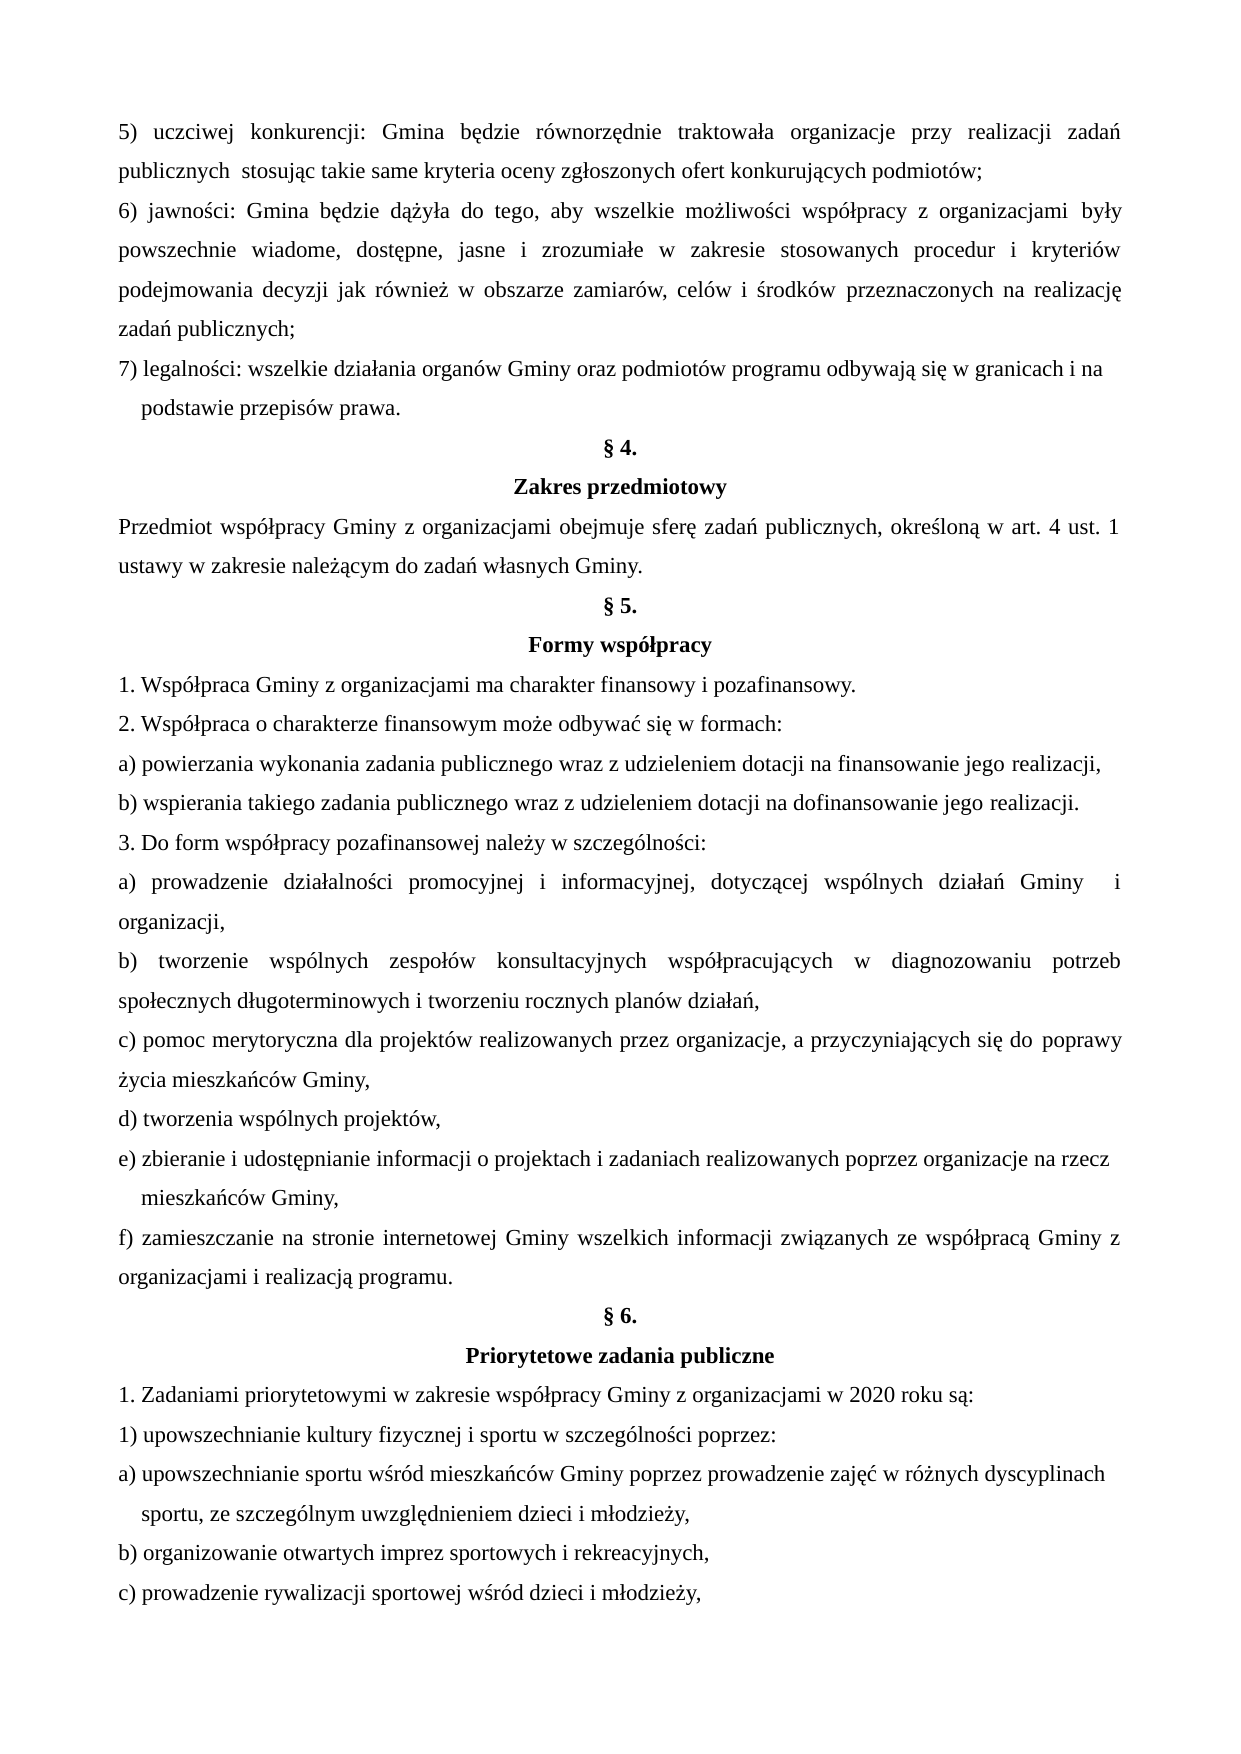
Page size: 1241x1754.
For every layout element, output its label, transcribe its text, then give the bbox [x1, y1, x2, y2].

text b) tworzenie wspólnych zespołów konsultacyjnych współpracujących w diagnozowaniu potrzeb społecznych długoterminowych i tworzeniu rocznych planów działań, [118, 947, 1122, 1013]
text d) tworzenia wspólnych projektów, [118, 1105, 1122, 1131]
text 2. Współpraca o charakterze finansowym może odbywać się w formach: [118, 710, 1122, 737]
text 7) legalności: wszelkie działania organów Gminy oraz podmiotów programu odbywają się w granicach i na [118, 355, 1122, 381]
text e) zbieranie i udostępnianie informacji o projektach i zadaniach realizowanych poprzez organizacje na rzecz [118, 1144, 1122, 1171]
text mieszkańców Gminy, [118, 1184, 1122, 1210]
text 3. Do form współpracy pozafinansowej należy w szczególności: [118, 829, 1122, 855]
text a) prowadzenie działalności promocyjnej i informacyjnej, dotyczącej wspólnych działań Gminy i organizacji, [118, 868, 1122, 934]
text sportu, ze szczególnym uwzględnieniem dzieci i młodzieży, [118, 1500, 1122, 1526]
text c) prowadzenie rywalizacji sportowej wśród dzieci i młodzieży, [118, 1579, 1122, 1605]
text 1. Zadaniami priorytetowymi w zakresie współpracy Gminy z organizacjami w 2020 roku są: [118, 1381, 1122, 1408]
text 1. Współpraca Gminy z organizacjami ma charakter finansowy i pozafinansowy. [118, 671, 1122, 697]
text Priorytetowe zadania publiczne [118, 1342, 1122, 1368]
text b) wspierania takiego zadania publicznego wraz z udzieleniem dotacji na dofinansowanie jego realizacji. [118, 789, 1122, 816]
text podstawie przepisów prawa. [118, 394, 1122, 421]
text Przedmiot współpracy Gminy z organizacjami obejmuje sferę zadań publicznych, określoną w art. 4 ust. 1 ustawy w zakresie należącym do zadań własnych Gminy. [118, 513, 1122, 579]
text § 6. [118, 1302, 1122, 1329]
text 5) uczciwej konkurencji: Gmina będzie równorzędnie traktowała organizacje przy realizacji zadań publicznych stosując takie same kryteria oceny zgłoszonych ofert konkurujących podmiotów; [118, 118, 1122, 184]
text c) pomoc merytoryczna dla projektów realizowanych przez organizacje, a przyczyniających się do poprawy życia mieszkańców Gminy, [118, 1026, 1122, 1092]
text Zakres przedmiotowy [118, 473, 1122, 500]
text 6) jawności: Gmina będzie dążyła do tego, aby wszelkie możliwości współpracy z organizacjami były powszechnie wiadome, dostępne, jasne i zrozumiałe w zakresie stosowanych procedur i kryteriów podejmowania decyzji jak również w obszarze zamiarów, celów i środków przeznaczonych na realizację zadań publicznych; [118, 197, 1122, 342]
text § 4. [118, 434, 1122, 460]
text b) organizowanie otwartych imprez sportowych i rekreacyjnych, [118, 1539, 1122, 1566]
text 1) upowszechnianie kultury fizycznej i sportu w szczególności poprzez: [118, 1421, 1122, 1447]
text Formy współpracy [118, 631, 1122, 658]
text a) powierzania wykonania zadania publicznego wraz z udzieleniem dotacji na finansowanie jego realizacji, [118, 750, 1122, 776]
text f) zamieszczanie na stronie internetowej Gminy wszelkich informacji związanych ze współpracą Gminy z organizacjami i realizacją programu. [118, 1223, 1122, 1289]
text a) upowszechnianie sportu wśród mieszkańców Gminy poprzez prowadzenie zajęć w różnych dyscyplinach [118, 1460, 1122, 1487]
text § 5. [118, 592, 1122, 618]
